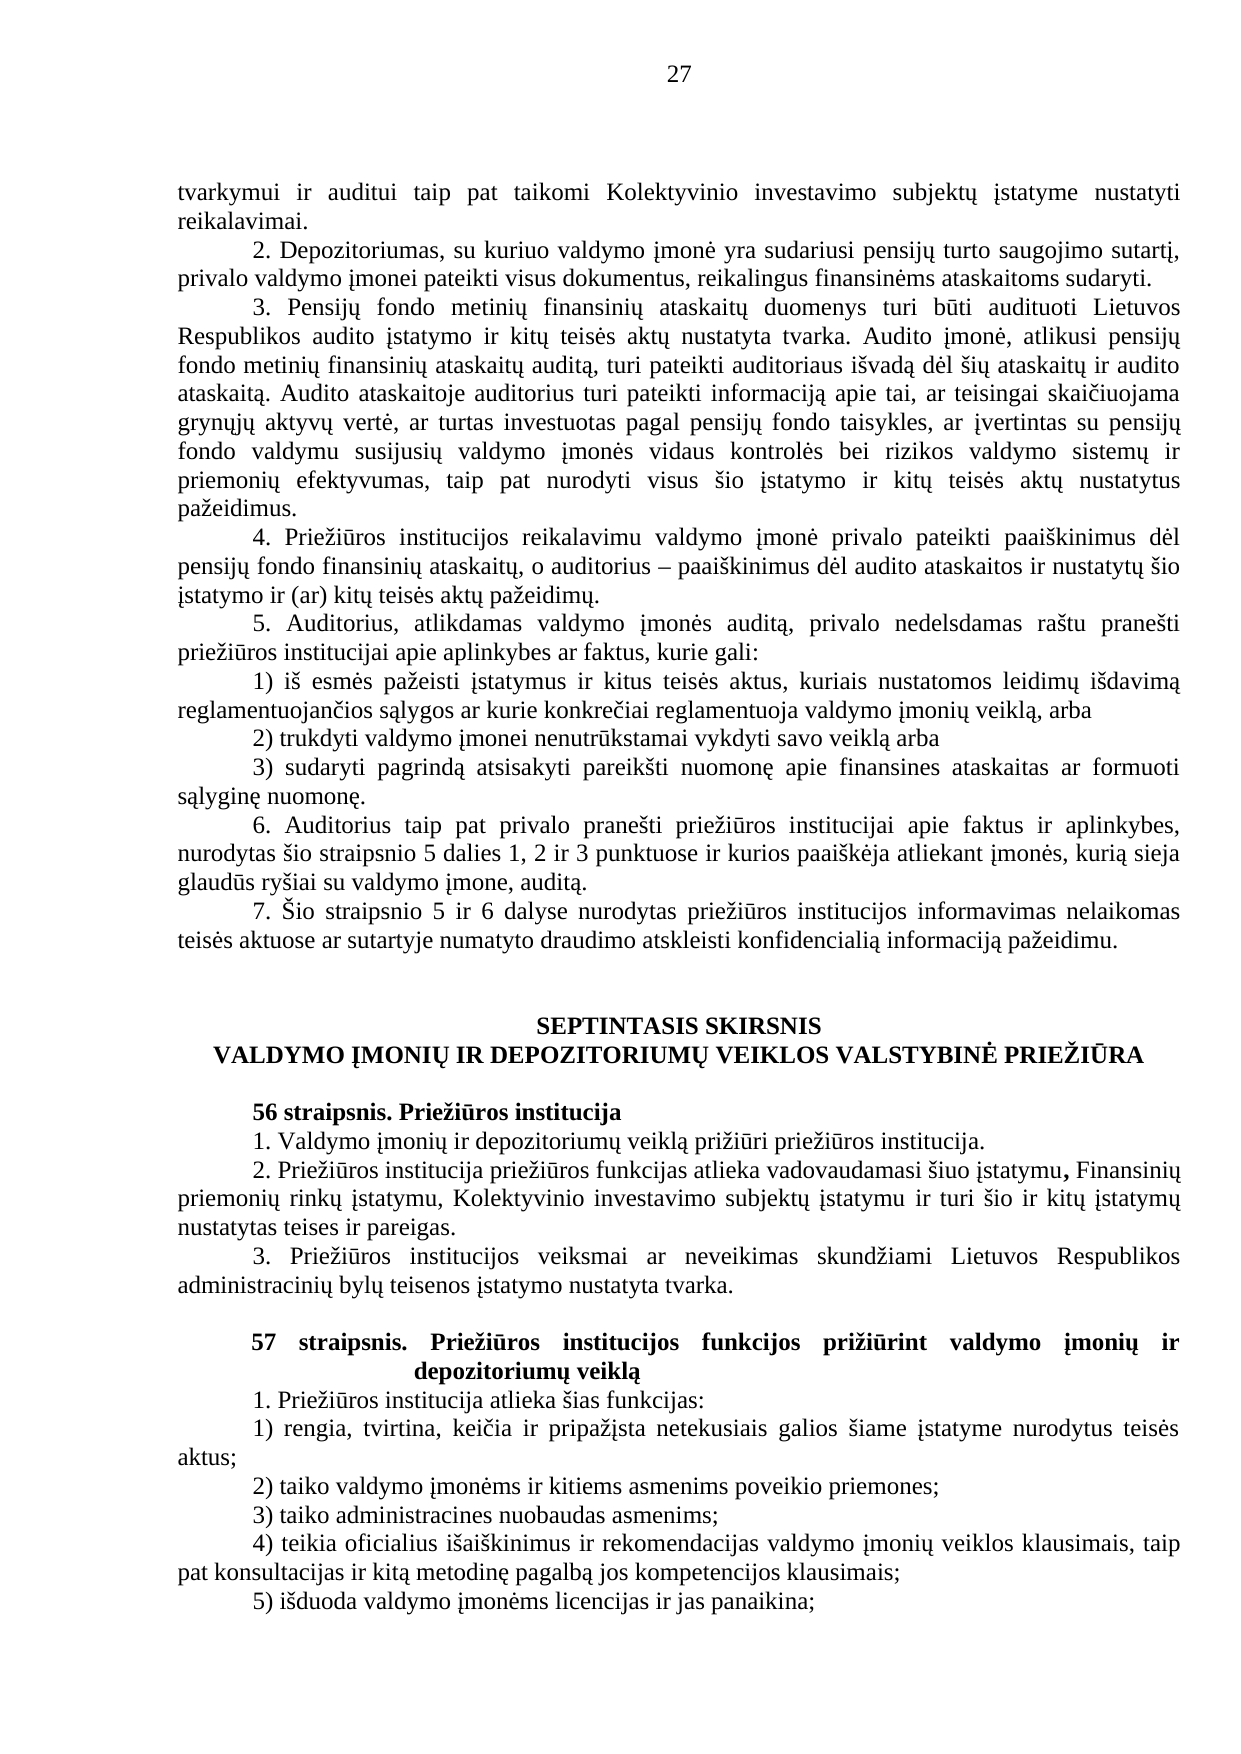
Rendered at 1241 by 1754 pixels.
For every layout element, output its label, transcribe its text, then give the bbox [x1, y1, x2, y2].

text tvarkymui ir auditui taip pat taikomi Kolektyvinio investavimo subjektų įstatyme nustatyti reikalavimai. [177, 177, 1181, 235]
text 2. Priežiūros institucija priežiūros funkcijas atlieka vadovaudamasi šiuo įstatymu, Finansinių priemonių rinkų įstatymu, Kolektyvinio investavimo subjektų įstatymu ir turi šio ir kitų įstatymų nustatytas teises ir pareigas. [177, 1155, 1181, 1241]
text 2. Depozitoriumas, su kuriuo valdymo įmonė yra sudariusi pensijų turto saugojimo sutartį, privalo valdymo įmonei pateikti visus dokumentus, reikalingus finansinėms ataskaitoms sudaryti. [177, 235, 1181, 292]
text 2) trukdyti valdymo įmonei nenutrūkstamai vykdyti savo veiklą arba [177, 723, 1181, 752]
text 6. Auditorius taip pat privalo pranešti priežiūros institucijai apie faktus ir aplinkybes, nurodytas šio straipsnio 5 dalies 1, 2 ir 3 punktuose ir kurios paaiškėja atliekant įmonės, kurią sieja glaudūs ryšiai su valdymo įmone, auditą. [177, 810, 1181, 896]
text 5) išduoda valdymo įmonėms licencijas ir jas panaikina; [177, 1586, 1181, 1615]
text 2) taiko valdymo įmonėms ir kitiems asmenims poveikio priemones; [177, 1471, 1181, 1500]
text 3) sudaryti pagrindą atsisakyti pareikšti nuomonę apie finansines ataskaitas ar formuoti sąlyginę nuomonę. [177, 752, 1181, 810]
text 5. Auditorius, atlikdamas valdymo įmonės auditą, privalo nedelsdamas raštu pranešti priežiūros institucijai apie aplinkybes ar faktus, kurie gali: [177, 608, 1181, 666]
text 4) teikia oficialius išaiškinimus ir rekomendacijas valdymo įmonių veiklos klausimais, taip pat konsultacijas ir kitą metodinę pagalbą jos kompetencijos klausimais; [177, 1528, 1181, 1586]
text 3) taiko administracines nuobaudas asmenims; [177, 1500, 1181, 1528]
text 3. Priežiūros institucijos veiksmai ar neveikimas skundžiami Lietuvos Respublikos administracinių bylų teisenos įstatymo nustatyta tvarka. [177, 1241, 1181, 1298]
text VALDYMO ĮMONIŲ IR DEPOZITORIUMŲ VEIKLOS VALSTYBINĖ PRIEŽIŪRA [177, 1040, 1181, 1068]
text 1. Priežiūros institucija atlieka šias funkcijas: [177, 1385, 1181, 1413]
text 1. Valdymo įmonių ir depozitoriumų veiklą prižiūri priežiūros institucija. [177, 1126, 1181, 1155]
text SEPTINTASIS SKIRSNIS [177, 1011, 1181, 1040]
text 3. Pensijų fondo metinių finansinių ataskaitų duomenys turi būti audituoti Lietuvos Respublikos audito įstatymo ir kitų teisės aktų nustatyta tvarka. Audito įmonė, atlikusi pensijų fondo metinių finansinių ataskaitų auditą, turi pateikti auditoriaus išvadą dėl šių ataskaitų ir audito ataskaitą. Audito ataskaitoje auditorius turi pateikti informaciją apie tai, ar teisingai skaičiuojama grynųjų aktyvų vertė, ar turtas investuotas pagal pensijų fondo taisykles, ar įvertintas su pensijų fondo valdymu susijusių valdymo įmonės vidaus kontrolės bei rizikos valdymo sistemų ir priemonių efektyvumas, taip pat nurodyti visus šio įstatymo ir kitų teisės aktų nustatytus pažeidimus. [177, 292, 1181, 522]
text 7. Šio straipsnio 5 ir 6 dalyse nurodytas priežiūros institucijos informavimas nelaikomas teisės aktuose ar sutartyje numatyto draudimo atskleisti konfidencialią informaciją pažeidimu. [177, 896, 1181, 953]
text 4. Priežiūros institucijos reikalavimu valdymo įmonė privalo pateikti paaiškinimus dėl pensijų fondo finansinių ataskaitų, o auditorius – paaiškinimus dėl audito ataskaitos ir nustatytų šio įstatymo ir (ar) kitų teisės aktų pažeidimų. [177, 522, 1181, 608]
text 56 straipsnis. Priežiūros institucija [177, 1097, 1181, 1126]
text 57 straipsnis. Priežiūros institucijos funkcijos prižiūrint valdymo įmonių ir depozitoriumų veiklą [251, 1327, 1181, 1385]
text 1) iš esmės pažeisti įstatymus ir kitus teisės aktus, kuriais nustatomos leidimų išdavimą reglamentuojančios sąlygos ar kurie konkrečiai reglamentuoja valdymo įmonių veiklą, arba [177, 666, 1181, 723]
text 1) rengia, tvirtina, keičia ir pripažįsta netekusiais galios šiame įstatyme nurodytus teisės aktus; [177, 1413, 1181, 1471]
